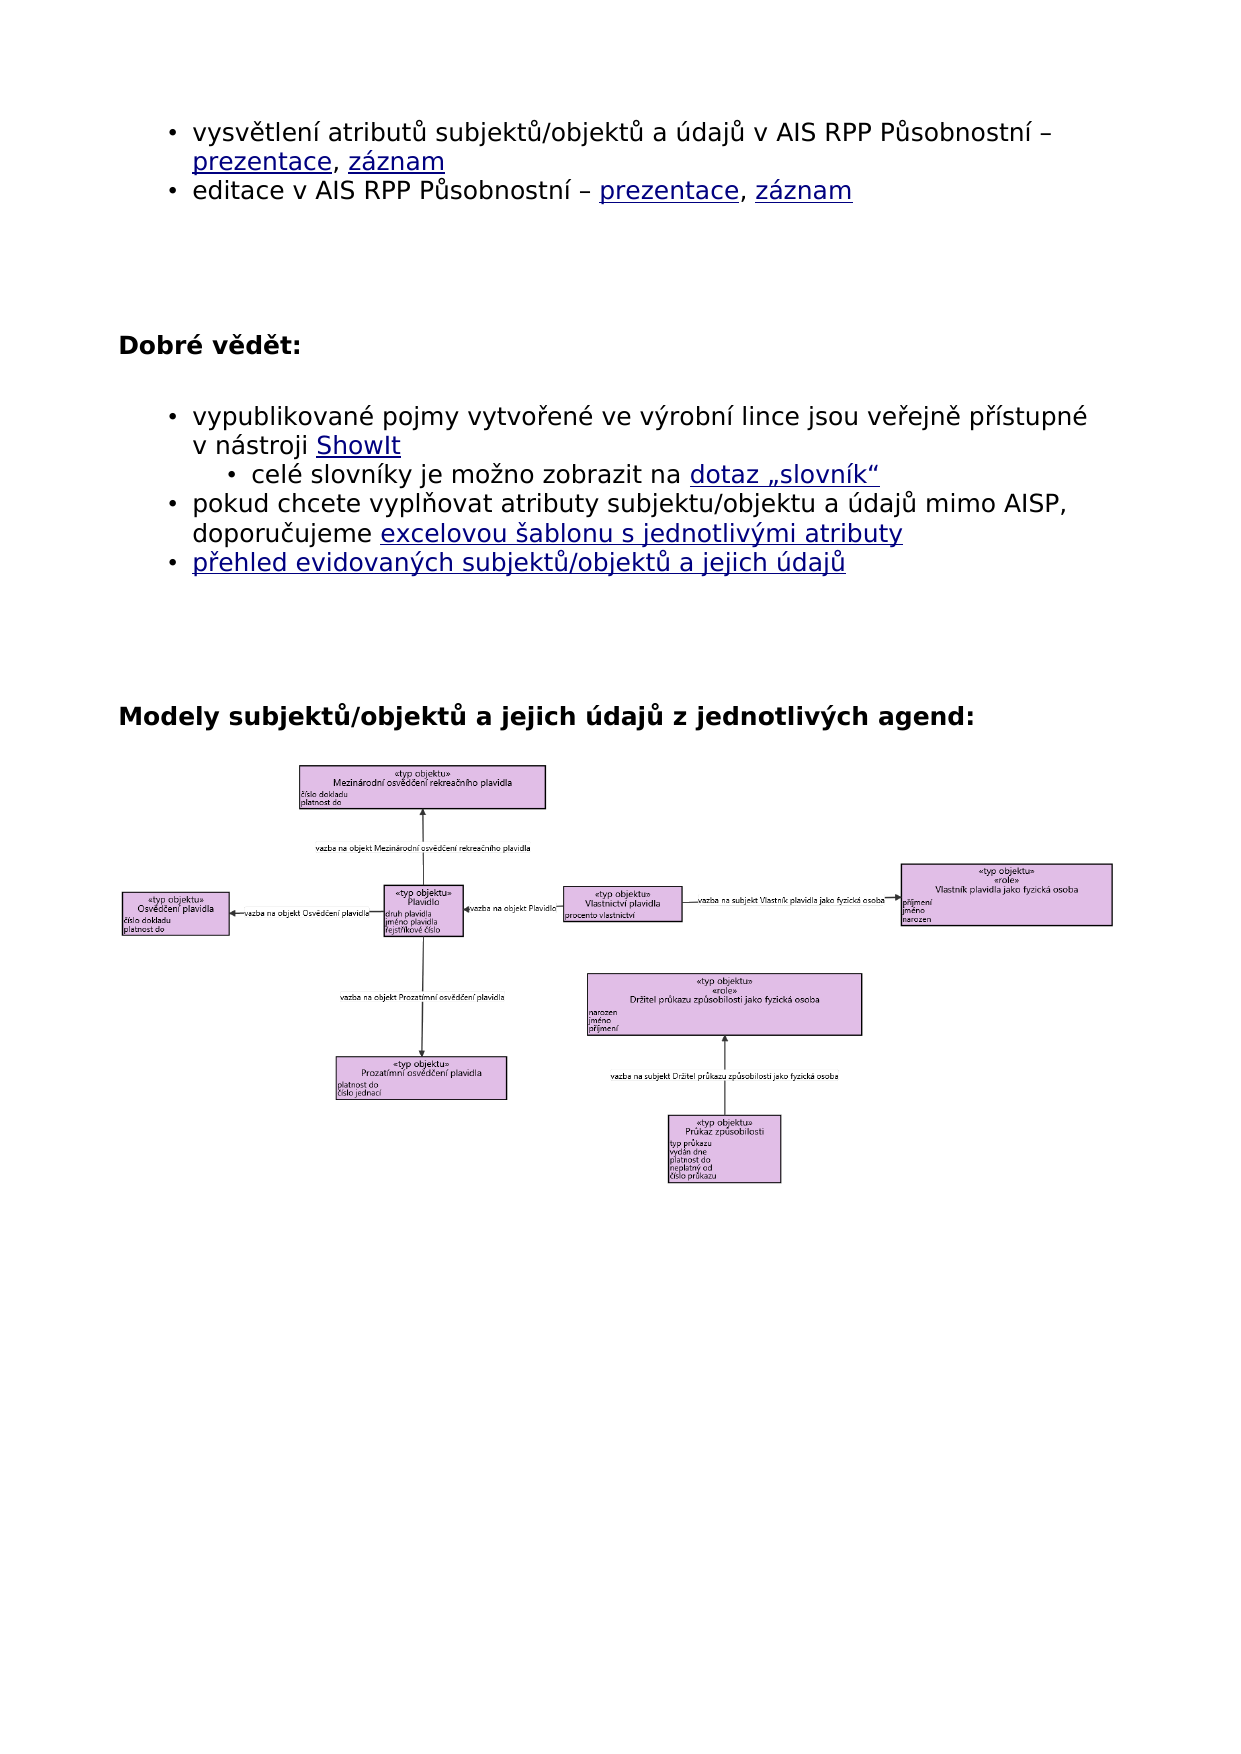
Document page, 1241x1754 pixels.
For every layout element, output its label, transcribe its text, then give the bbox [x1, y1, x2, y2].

list pokud chcete vyplňovat atributy subjektu/objektu a údajů mimo AISP, doporučujeme excelovou šablonu s jednotlivými atributy [177, 489, 1122, 548]
list vysvětlení atributů subjektů/objektů a údajů v AIS RPP Působnostní – prezentace, záznam [177, 118, 1122, 176]
subtitle Modely subjektů/objektů a jejich údajů z jednotlivých agend: [118, 702, 1122, 732]
list přehled evidovaných subjektů/objektů a jejich údajů [177, 548, 1122, 577]
list celé slovníky je možno zobrazit na dotaz „slovník“ [236, 460, 1122, 489]
subtitle Dobré vědět: [118, 331, 1122, 360]
list editace v AIS RPP Působnostní – prezentace, záznam [177, 176, 1122, 206]
list vypublikované pojmy vytvořené ve výrobní lince jsou veřejně přístupné v nástroji ShowIt [177, 402, 1122, 460]
picture [118, 744, 1123, 1192]
